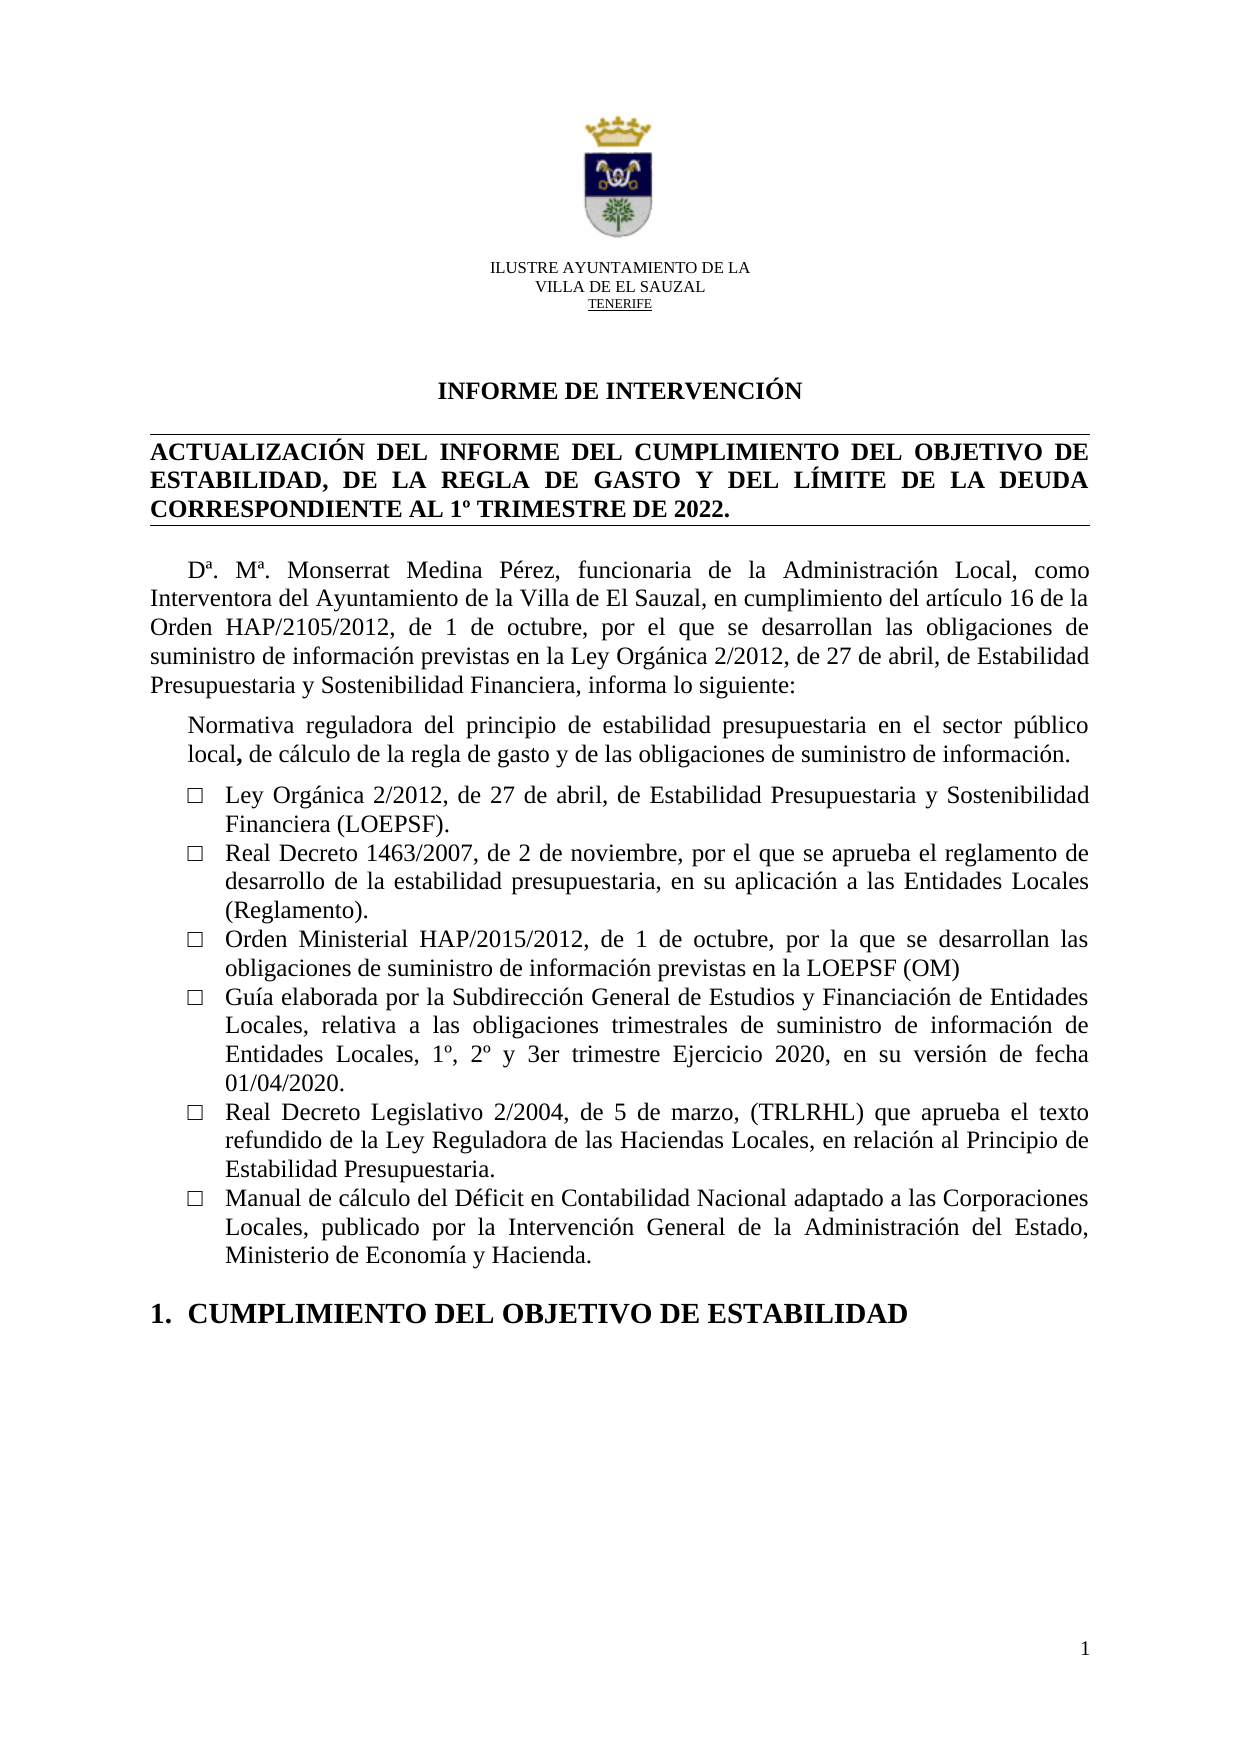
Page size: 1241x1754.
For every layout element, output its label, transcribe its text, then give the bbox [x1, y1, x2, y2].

list Real Decreto Legislativo 2/2004, de 5 de marzo, (TRLRHL) que aprueba el texto refundido de la Ley Reguladora de las Haciendas Locales, en relación al Principio de Estabilidad Presupuestaria. [187, 1097, 1090, 1183]
text ACTUALIZACIÓN DEL INFORME DEL CUMPLIMIENTO DEL OBJETIVO DE ESTABILIDAD, DE LA REGLA DE GASTO Y DEL LÍMITE DE LA DEUDA CORRESPONDIENTE AL 1º TRIMESTRE DE 2022. [150, 435, 1090, 525]
text INFORME DE INTERVENCIÓN [150, 376, 1090, 405]
text VILLA DE EL SAUZAL [150, 277, 1090, 296]
list Manual de cálculo del Déficit en Contabilidad Nacional adaptado a las Corporaciones Locales, publicado por la Intervención General de la Administración del Estado, Ministerio de Economía y Hacienda. [187, 1183, 1090, 1269]
text TENERIFE [150, 296, 1090, 312]
list CUMPLIMIENTO DEL OBJETIVO DE ESTABILIDAD [150, 1296, 1090, 1329]
list Real Decreto 1463/2007, de 2 de noviembre, por el que se aprueba el reglamento de desarrollo de la estabilidad presupuestaria, en su aplicación a las Entidades Locales (Reglamento). [187, 838, 1090, 924]
text Normativa reguladora del principio de estabilidad presupuestaria en el sector público local, de cálculo de la regla de gasto y de las obligaciones de suministro de información. [187, 711, 1090, 768]
text ILUSTRE AYUNTAMIENTO DE LA [150, 258, 1090, 277]
list Guía elaborada por la Subdirección General de Estudios y Financiación de Entidades Locales, relativa a las obligaciones trimestrales de suministro de información de Entidades Locales, 1º, 2º y 3er trimestre Ejercicio 2020, en su versión de fecha 01/04/2020. [187, 982, 1090, 1097]
list Orden Ministerial HAP/2015/2012, de 1 de octubre, por la que se desarrollan las obligaciones de suministro de información previstas en la LOEPSF (OM) [187, 924, 1090, 982]
text Dª. Mª. Monserrat Medina Pérez, funcionaria de la Administración Local, como Interventora del Ayuntamiento de la Villa de El Sauzal, en cumplimiento del artículo 16 de la Orden HAP/2105/2012, de 1 de octubre, por el que se desarrollan las obligaciones de suministro de información previstas en la Ley Orgánica 2/2012, de 27 de abril, de Estabilidad Presupuestaria y Sostenibilidad Financiera, informa lo siguiente: [150, 555, 1090, 698]
list Ley Orgánica 2/2012, de 27 de abril, de Estabilidad Presupuestaria y Sostenibilidad Financiera (LOEPSF). [187, 780, 1090, 838]
